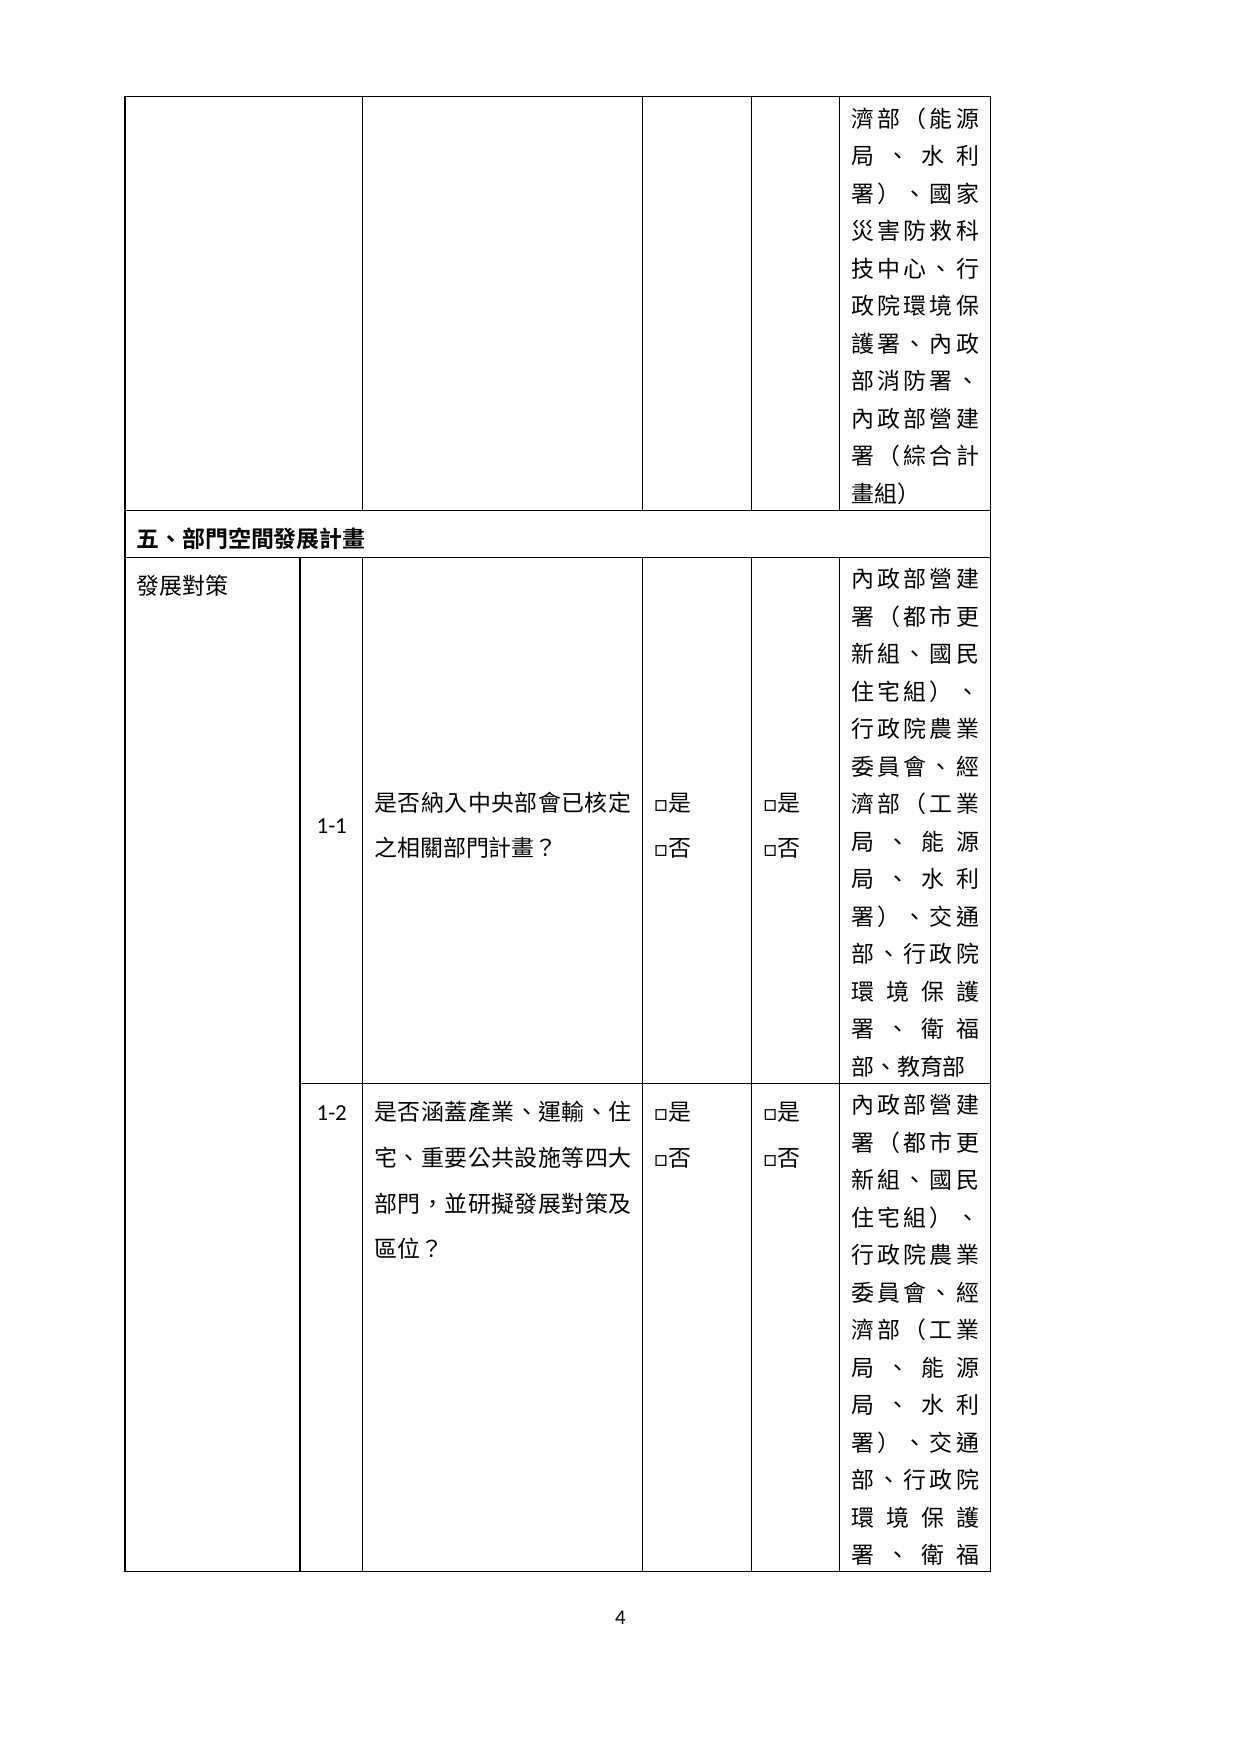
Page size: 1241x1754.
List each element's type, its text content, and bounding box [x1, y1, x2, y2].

table_cell [643, 97, 751, 510]
table_cell 五、部門空間發展計畫 [126, 511, 990, 557]
table_cell 發展對策 [126, 558, 299, 1571]
table_cell 1-1 [301, 558, 362, 1083]
table_cell □是 □否 [643, 1084, 751, 1571]
table_cell 內政部營建署（都市更新組、國民住宅組）、行政院農業委員會、經濟部（工業局、能源局、水利署）、交通部、行政院環境保護署、衛福部、教育部 [840, 558, 990, 1083]
table_cell [126, 97, 362, 510]
table_cell 1-2 [301, 1084, 362, 1571]
table_cell □是 □否 [752, 1084, 839, 1571]
table_cell 是否納入中央部會已核定之相關部門計畫？ [363, 558, 642, 1083]
table_cell 濟部（能源局、水利署）、國家災害防救科技中心、行政院環境保護署、內政部消防署、內政部營建署（綜合計畫組） [840, 97, 990, 510]
table_cell □是 □否 [643, 558, 751, 1083]
table_cell [363, 97, 642, 510]
table_cell 內政部營建署（都市更新組、國民住宅組）、行政院農業委員會、經濟部（工業局、能源局、水利署）、交通部、行政院環境保護署、衛福 [840, 1084, 990, 1571]
table_cell 是否涵蓋產業、運輸、住宅、重要公共設施等四大部門，並研擬發展對策及區位？ [363, 1084, 642, 1571]
table_cell □是 □否 [752, 558, 839, 1083]
table_cell [752, 97, 839, 510]
